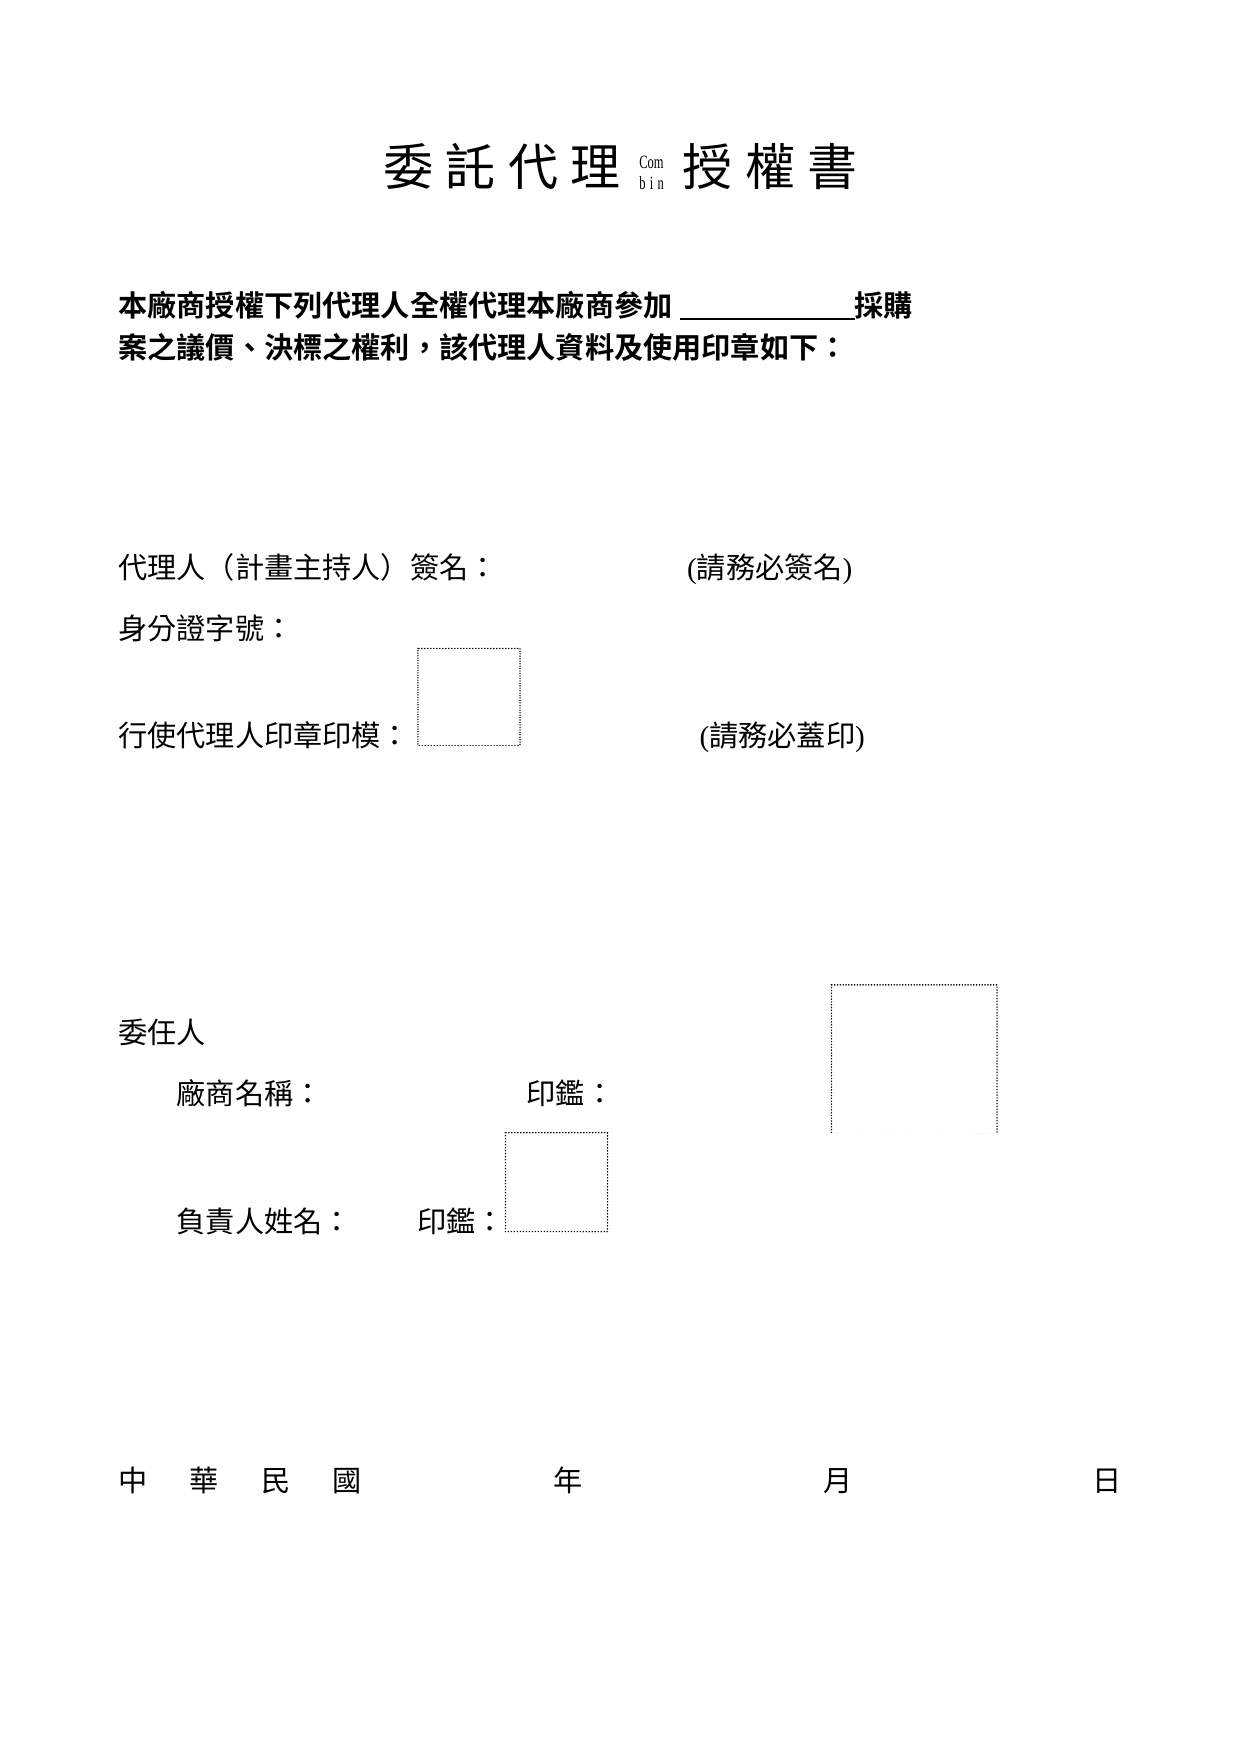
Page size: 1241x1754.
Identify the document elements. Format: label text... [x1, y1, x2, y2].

text 案之議價、決標之權利，該代理人資料及使用印章如下： [118, 325, 1122, 367]
text 委 託 代 理 Combin 授 權 書 [118, 127, 1122, 199]
text 身分證字號： [118, 605, 1122, 648]
text [997, 1071, 1122, 1113]
text 代理人（計畫主持人）簽名： (請務必簽名) [118, 544, 1122, 587]
text 中華民國 年 月 日 [118, 1441, 1122, 1516]
text 委任人 [118, 1010, 831, 1052]
text 廠商名稱： 印鑑： [118, 1071, 831, 1113]
text 行使代理人印章印模： (請務必蓋印) [118, 648, 1122, 754]
text [997, 1010, 1122, 1052]
text 本廠商授權下列代理人全權代理本廠商參加 採購 [118, 283, 1122, 325]
text 負責人姓名： 印鑑： [118, 1132, 1122, 1241]
